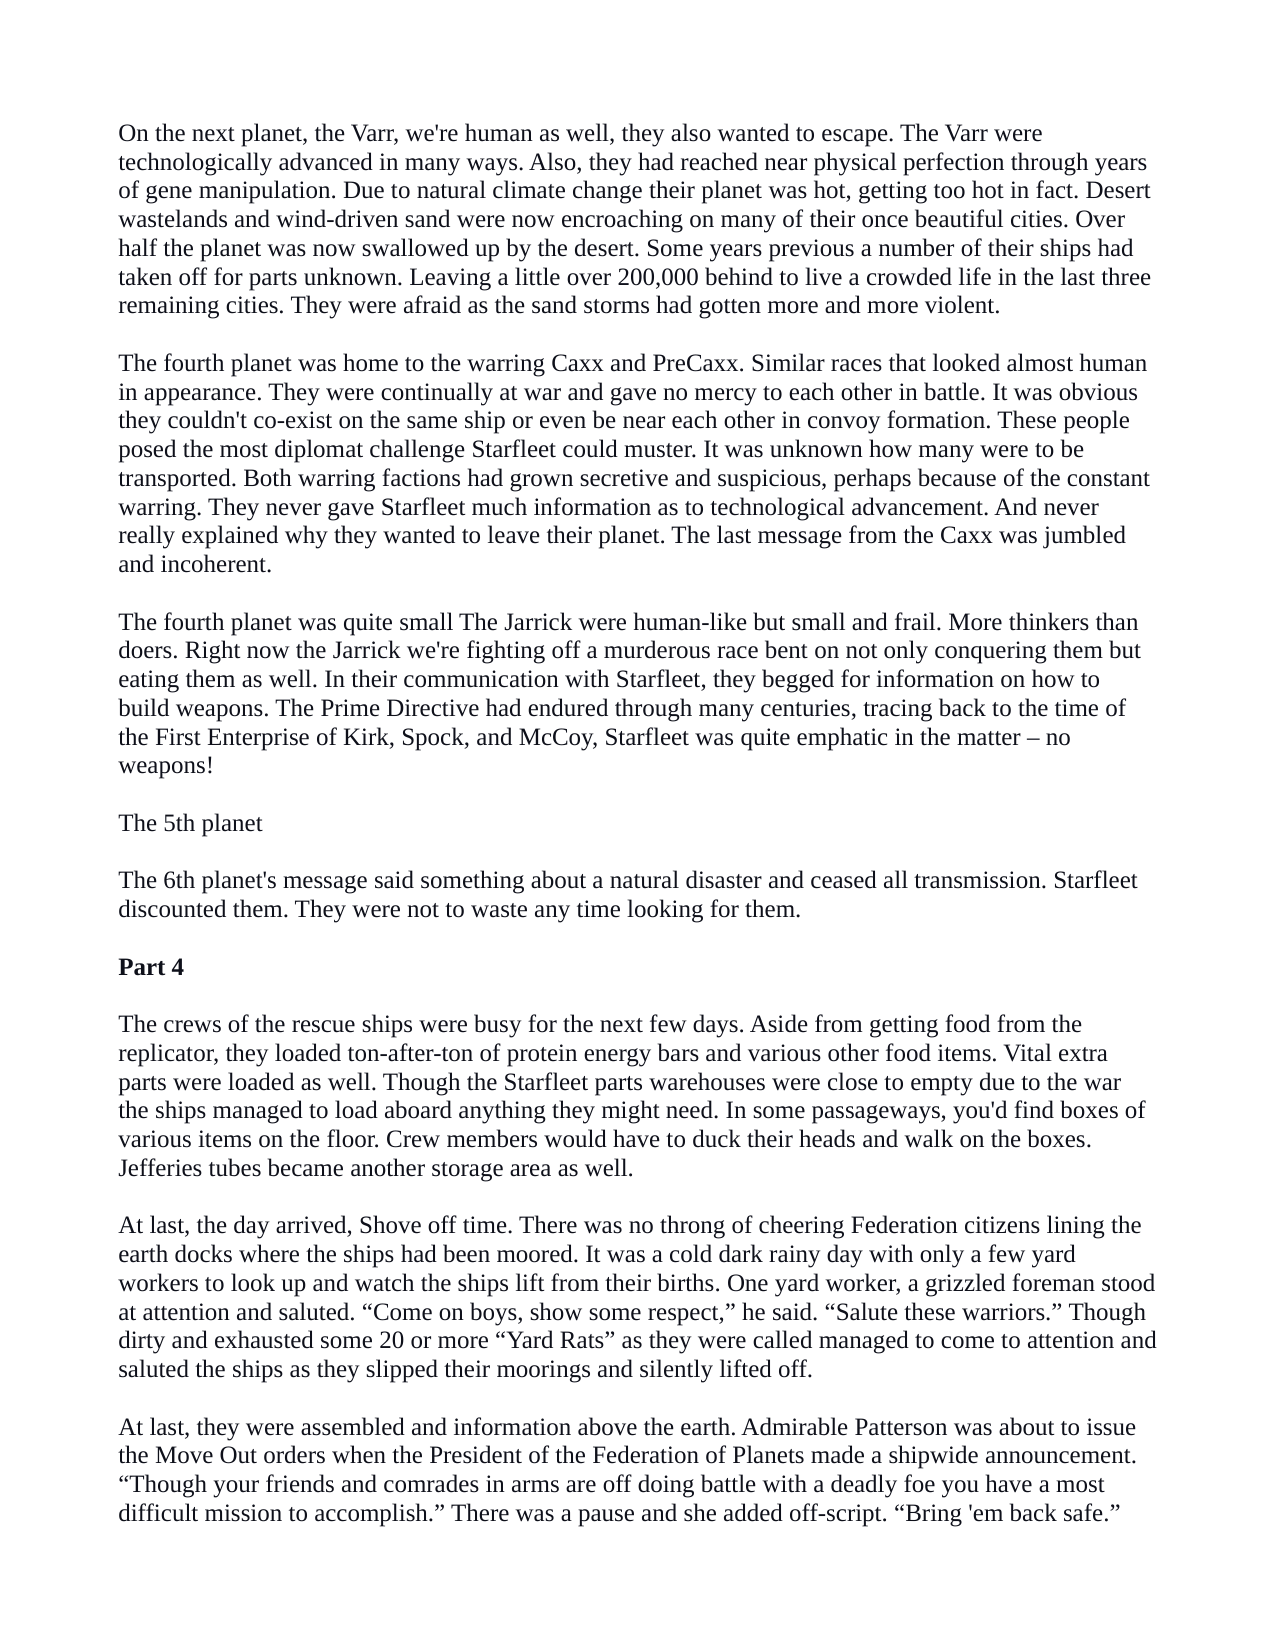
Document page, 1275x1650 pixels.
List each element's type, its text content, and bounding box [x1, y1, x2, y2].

text Part 4 [118, 952, 1157, 981]
text The crews of the rescue ships were busy for the next few days. Aside from getting food from the replicator, they loaded ton-after-ton of protein energy bars and various other food items. Vital extra parts were loaded as well. Though the Starfleet parts warehouses were close to empty due to the war the ships managed to load aboard anything they might need. In some passageways, you'd find boxes of various items on the floor. Crew members would have to duck their heads and walk on the boxes. Jefferies tubes became another storage area as well. [118, 1009, 1157, 1182]
text At last, they were assembled and information above the earth. Admirable Patterson was about to issue the Move Out orders when the President of the Federation of Planets made a shipwide announcement. “Though your friends and comrades in arms are off doing battle with a deadly foe you have a most difficult mission to accomplish.” There was a pause and she added off-script. “Bring 'em back safe.” [118, 1412, 1157, 1527]
text The 6th planet's message said something about a natural disaster and ceased all transmission. Starfleet discounted them. They were not to waste any time looking for them. [118, 866, 1157, 923]
text The 5th planet [118, 808, 1157, 837]
text The fourth planet was quite small The Jarrick were human-like but small and frail. More thinkers than doers. Right now the Jarrick we're fighting off a murderous race bent on not only conquering them but eating them as well. In their communication with Starfleet, they begged for information on how to build weapons. The Prime Directive had endured through many centuries, tracing back to the time of the First Enterprise of Kirk, Spock, and McCoy, Starfleet was quite emphatic in the matter – no weapons! [118, 607, 1157, 779]
text The fourth planet was home to the warring Caxx and PreCaxx. Similar races that looked almost human in appearance. They were continually at war and gave no mercy to each other in battle. It was obvious they couldn't co-exist on the same ship or even be near each other in convoy formation. These people posed the most diplomat challenge Starfleet could muster. It was unknown how many were to be transported. Both warring factions had grown secretive and suspicious, perhaps because of the constant warring. They never gave Starfleet much information as to technological advancement. And never really explained why they wanted to leave their planet. The last message from the Caxx was jumbled and incoherent. [118, 348, 1157, 578]
text On the next planet, the Varr, we're human as well, they also wanted to escape. The Varr were technologically advanced in many ways. Also, they had reached near physical perfection through years of gene manipulation. Due to natural climate change their planet was hot, getting too hot in fact. Desert wastelands and wind-driven sand were now encroaching on many of their once beautiful cities. Over half the planet was now swallowed up by the desert. Some years previous a number of their ships had taken off for parts unknown. Leaving a little over 200,000 behind to live a crowded life in the last three remaining cities. They were afraid as the sand storms had gotten more and more violent. [118, 118, 1157, 319]
text At last, the day arrived, Shove off time. There was no throng of cheering Federation citizens lining the earth docks where the ships had been moored. It was a cold dark rainy day with only a few yard workers to look up and watch the ships lift from their births. One yard worker, a grizzled foreman stood at attention and saluted. “Come on boys, show some respect,” he said. “Salute these warriors.” Though dirty and exhausted some 20 or more “Yard Rats” as they were called managed to come to attention and saluted the ships as they slipped their moorings and silently lifted off. [118, 1211, 1157, 1383]
